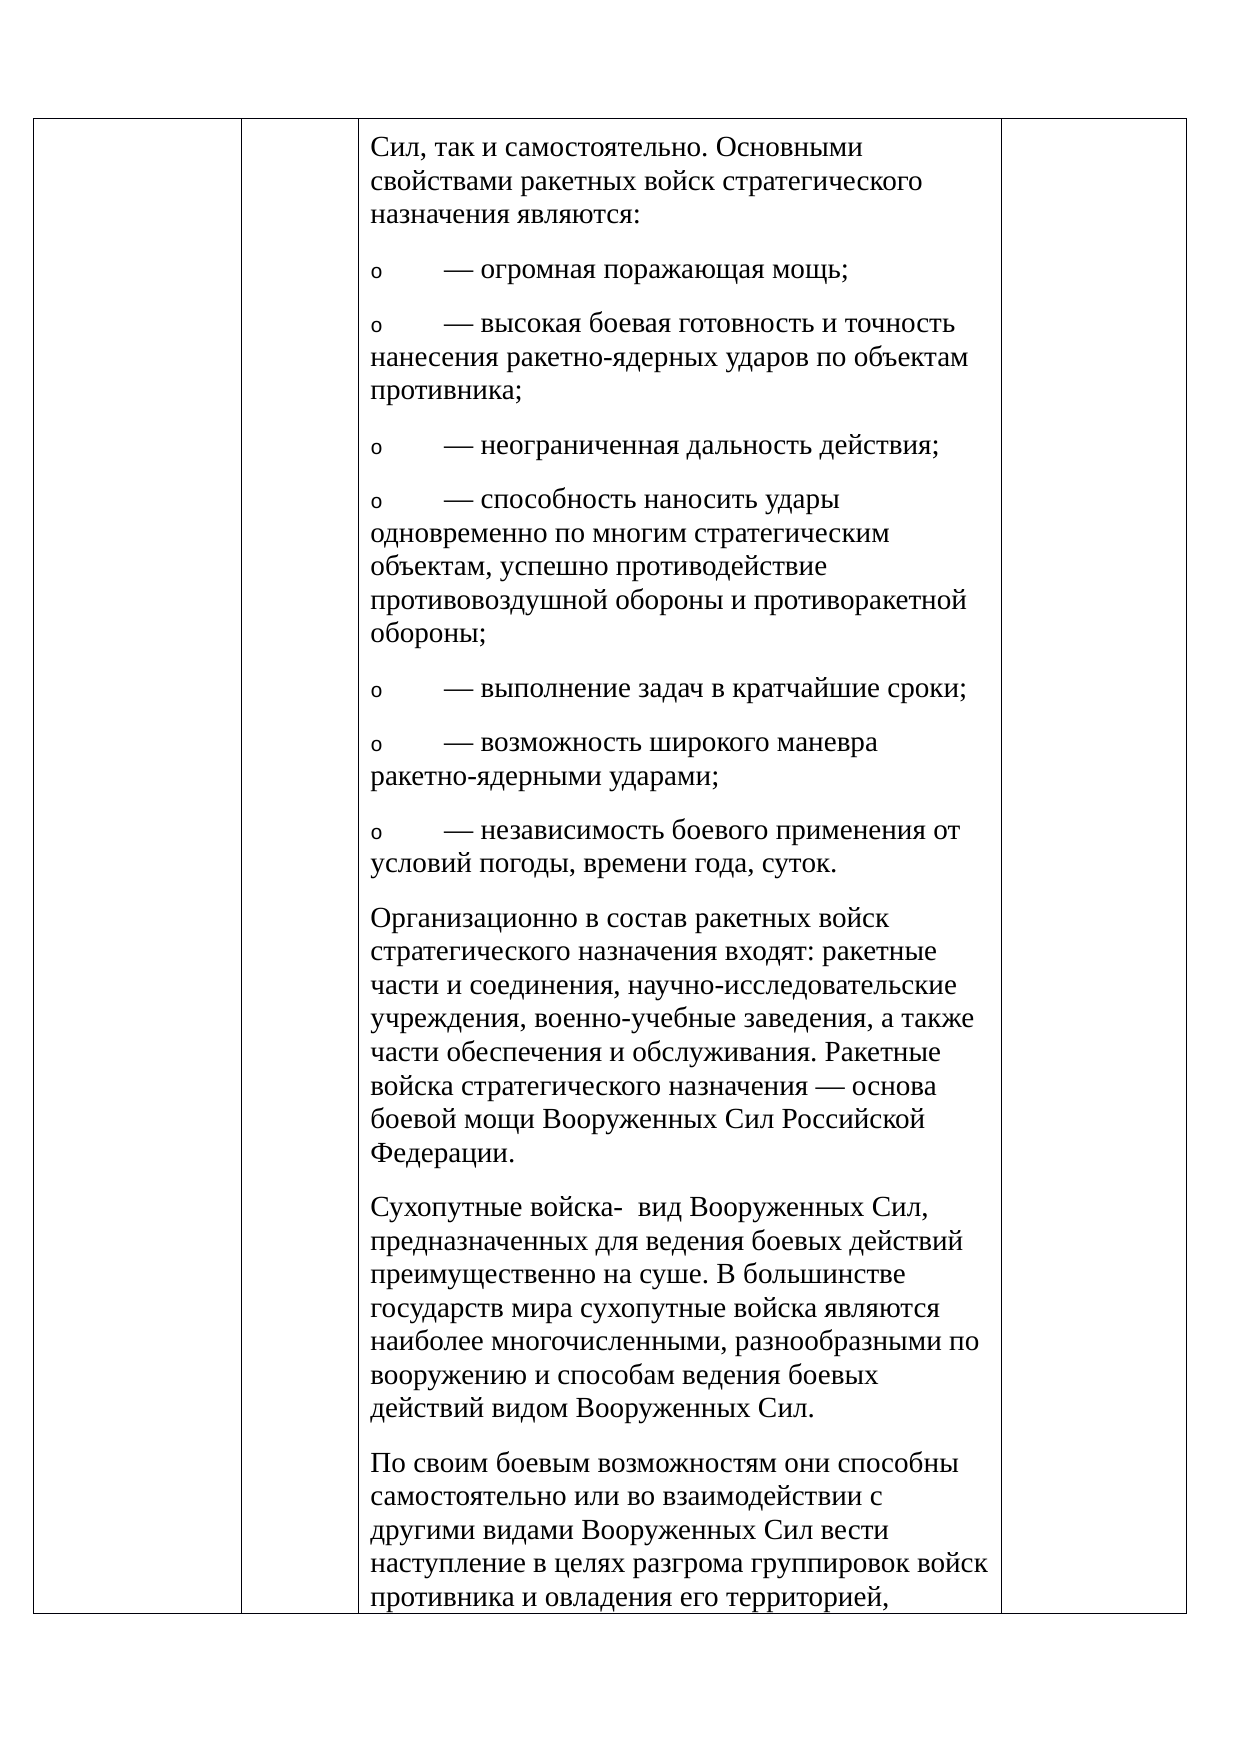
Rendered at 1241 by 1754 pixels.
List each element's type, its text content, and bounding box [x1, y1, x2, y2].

table_cell [242, 119, 358, 1612]
table_cell Вооруженные Силы Российской Федерации предназначены для отражения агрессии, направленной против Российской Федерации , для вооруженной защиты целостности и неприкосновенности территории Российской Федерации, а также для выполнения задач в соответствии с межгосударственными договорами Российской Федерации. Вооруженные Силы Российской Федерации предназначены для: — отражения агрессии, направленной против Российской Федерации; — вооруженной защиты целостности и неприкосновенности территории Российской Федерации ; — выполнения задач в соответствии с межгосударственными договорами. Войны России с 1700-1800 гг Великая Северная война (1700—1721) Русско-турецкая война 1710—1713 Персидский поход 1722—23 Война за польское наследство 1733-1735 Русско-турецкая война 1735—1739 Русско-шведская война 1741—1743 Семилетняя война 1756-1763 Русско-турецкая война 1768—1774 Барская конфедерация 1768-1776 Русско-турецкая война 1787—1792 Русско-шведская война 1788—1790 Русско-польская война 1792 Восстание Костюшко (1794) Русско-персидская война 1796 Итальянский поход Суворова (1799) Битва при Адде — 26-28 апреля 1799 года Битва при Треббии — 17-19 июня 1799 года Битва при Нови — 17 августа 1799 года Непосредственное руководство Вооруженными Силами Российской Федерации осуществляет министр обороны Российской Федерации через министерство обороны. Основным органом оперативного управления войсками и силами флота Вооруженных Сил Российской Федерации является Генеральный штаб Вооруженных Сил Российской Федерации. Вооруженные Силы России состоят из: — органов военного управления; — ракетных войск стратегического назначения; — сухопутных войск; — войск противовоздушной обороны; — Военно-Воздушных Сил; — Военно-Морского флота Между тем Вооруженные Силы Российской Федерации включают в себя тыл Вооруженных Сил, а также войска, не входящие в виды и рода войск Вооруженных Сил Российской Федерации. Ракетные войска стратегического назначения — вид Вооруженных Сил Российской Федерации, оснащенный ракетно-ядерным оружием и предназначенный для выполнения стратегических задач. Войска созданы в 1960 году. Ракетные войска стратегического назначения свои задачи могут выполнять как во взаимодействии с другими видами Вооруженных Сил, так и самостоятельно. Основными свойствами ракетных войск стратегического назначения являются: — огромная поражающая мощь; — высокая боевая готовность и точность нанесения ракетно-ядерных ударов по объектам противника; — неограниченная дальность действия; — способность наносить удары одновременно по многим стратегическим объектам, успешно противодействие противовоздушной обороны и противоракетной обороны; — выполнение задач в кратчайшие сроки; — возможность широкого маневра ракетно-ядерными ударами; — независимость боевого применения от условий погоды, времени года, суток. Организационно в состав ракетных войск стратегического назначения входят: ракетные части и соединения, научно-исследовательские учреждения, военно-учебные заведения, а также части обеспечения и обслуживания. Ракетные войска стратегического назначения — основа боевой мощи Вооруженных Сил Российской Федерации. Сухопутные войска- вид Вооруженных Сил, предназначенных для ведения боевых действий преимущественно на суше. В большинстве государств мира сухопутные войска являются наиболее многочисленными, разнообразными по вооружению и способам ведения боевых действий видом Вооруженных Сил. По своим боевым возможностям они способны самостоятельно или во взаимодействии с другими видами Вооруженных Сил вести наступление в целях разгрома группировок войск противника и овладения его территорией, наносить огневые удары на большую глубину, отражать вторжение противника, действия его воздушных и морских десантов, прочно удерживать занимаемые территории, районы и рубежи. В своем составе сухопутные войска имеют различные рода войск, специальные войска и службы. В организационном отношении сухопутные войска состоят из подразделений, частей, соединений и объединений. Следует отметить, что виды и рода Вооруженных Сил России обладают определенной символикой, различиями в форме одежды. Особо следует подчеркнуть положение о Боевом Знамени. Знамя-это воинский знак, объединяющий воинскую часть и указывающий ее принадлежность к Вооруженным Силам данного государства. Таким образом, можно сделать вывод, что современные Вооруженные Силы России несмотря на тяжелое экономическое и социально-политическое положение в нашей стране находятся в стадии глубоких преобразований, идет напряженный процесс поиска новых, более современных форм организации видов и родов войск, структуры управления. Вооруженные Силы Российской Федерации являлись и являются одним из основных гарантов стабильности и безопасности нашей страны. Боевая подготовка — это один из основных видов подготовки Вооруженных Сил Российской Федерации, представляющий собой целенаправленный, организованный процесс воинского обучения и воспитания личного состава, слаживания (боевого слаживания) подразделений, воинских частей, соединений и их органов управления (штабов) для выполнения боевых и других задач в соответствии с их предназначением. Боевая подготовка является основным содержанием повседневной деятельности командиров, органов управления (штабов) и войск. Она проводится как в мирное, так и в военное время и обусловлена потребностями государства в качественно подготовленных военнослужащих, подразделениях, частях и соединениях, способных успешно выполнять возложенные на них задачи. Основными задачами боевой подготовки являются: — поддержание высокой постоянной боевой готовности подразделений и частей к выполнению боевых задач (задач по предназначению); — привитие офицерам, прапорщикам, сержантам (старшинам) твердых профессиональных знаний и умений, развитие у них командирских качеств, педагогических навыков по обучению и воспитанию подчиненных, а также навыков по управлению экипажами, расчетами, подразделениями, частями, соединениями и огнем при выполнении поставленных задач и их дальнейшее совершенствование; — подготовка военнослужащих к самостоятельному и в составе экипажей, расчетов, подразделений выполнению своих должностных и специальных обязанностей в ходе выполнения боевых (специальных) задач и умелому применению штатного вооружения и военной техники по боевому предназначению; — слаживание экипажей, расчетов, подразделений, частей и соединений, совершенствование их полевой выучки; освоение новых образцов вооружения и военной техники, привитие личному составу знаний и навыков в проведении их технического обслуживания и поддержании в готовности к боевому применению, выполнении требований безопасности; — подготовка частей и подразделений к участию в вооруженных конфликтах и действиям в составе объединенных (разноведомственных) группировок по поддержанию (восстановлению) мира и безопасности; — проверка в ходе обучения существующих уставных положений по организации и ведению боя, выработка новых способов боевого применения войск; — слаживание органов управления (штабов) подразделений и частей, обучение их умению управлять войсками в различных условиях обстановки и выполнять мероприятия, обеспечивающие живучесть органов управления (штабов); — обучение военнослужащих строгому и точному выполнению требований законов и общевоинских уставов Вооруженных Сил Российской Федерации; воспитание у личного состава высоких морально-боевых качеств, чувства ответственности за защиту Отечества, бдительности, дисциплинированности, исполнительности, войскового товарищества; — выработка у личного состава высокой психологической устойчивости, смелости и решительности, физической выносливости и ловкости, смекалки, умения преодолевать трудности общевойскового боя, способности переносить физические и психологические нагрузки в сложных условиях обстановки; — обучение военнослужащих выполнению норм международного гуманитарного права и правил поведения при ведении войны (в ходе вооруженных конфликтов); — обеспечение подготовки резервов; разработка средств и приемов совершенствования методических систем обучения и воспитания, отдельных методов с учетом специфики войск, особенностей подготовки военных специалистов различного профиля; — дальнейшая разработка и конкретизация содержания обучения и воспитания в соответствии с происходящими изменениями в жизни общества и его Вооруженных Сил, с учетом совершенствования вооружения и военной техники, способов боевых действий, необходимости постоянного повышения боевой готовности. К боевой подготовке предъявляются следующие основные требования: — достижение требуемого результата (уровня) обученности, т. е. четкое определение командирами (начальниками) целей и задач боевой подготовки и обеспечение требуемых результатов обученности военнослужащих, войск и органов управления (штабов) на всех этапах их подготовки; — согласованность в подготовке всех категорий обучаемых. Это означает согласование подготовки военнослужащих, войск и органов управления (штабов) по целям, задачам, содержанию обучения, месту и времени проведения мероприятий, обеспечение совместной подготовки родов войск и специальных войск; — рациональное использование учебной материально-технической базы боевой подготовки и экономичность проведения мероприятий боевой подготовки, т. е. эксплуатация учебных объектов боевой подготовки с максимальной нагрузкой, равномерная их загрузка в течение учебного года (периода обучения), своевременное их обслуживание и совершенствование, всестороннее экономическое обоснование целесообразности и необходимости проведения мероприятий боевой подготовки на объектах учебной материально-технической базы; — внедрение в процесс боевой подготовки передовых, научно обоснованных методик обучения, представляющих собой активное и целеустремленное применение новых эффективных форм, методов и средств обучения, постоянное совершенствование методики боевой подготовки. При организации и проведении мероприятий боевой подготовки неукоснительно соблюдаются следующие ее принципы: — соответствие направленности обучения и воспитания государственной идеологии, положениям Военной доктрины Российской Федерации; — обеспечение постоянной боевой готовности подразделений и частей к выполнению боевых задач по предназначению, независимо от продолжительности их подготовки; — учить войска (силы) тому, что необходимо на войне; — каждый командир (начальник) обучает своих подчиненных; — наглядность и максимальное приближение обучения к обстановке реальных боевых действий; систематичность и последовательность обучения, т. е. обучение «от простого — к сложному». Этот принцип в практике войск осуществляется по трем направлениям: структурному, организационному и методическому. [359, 119, 1001, 1612]
table_cell [1002, 119, 1186, 1612]
table_cell [34, 119, 241, 1612]
